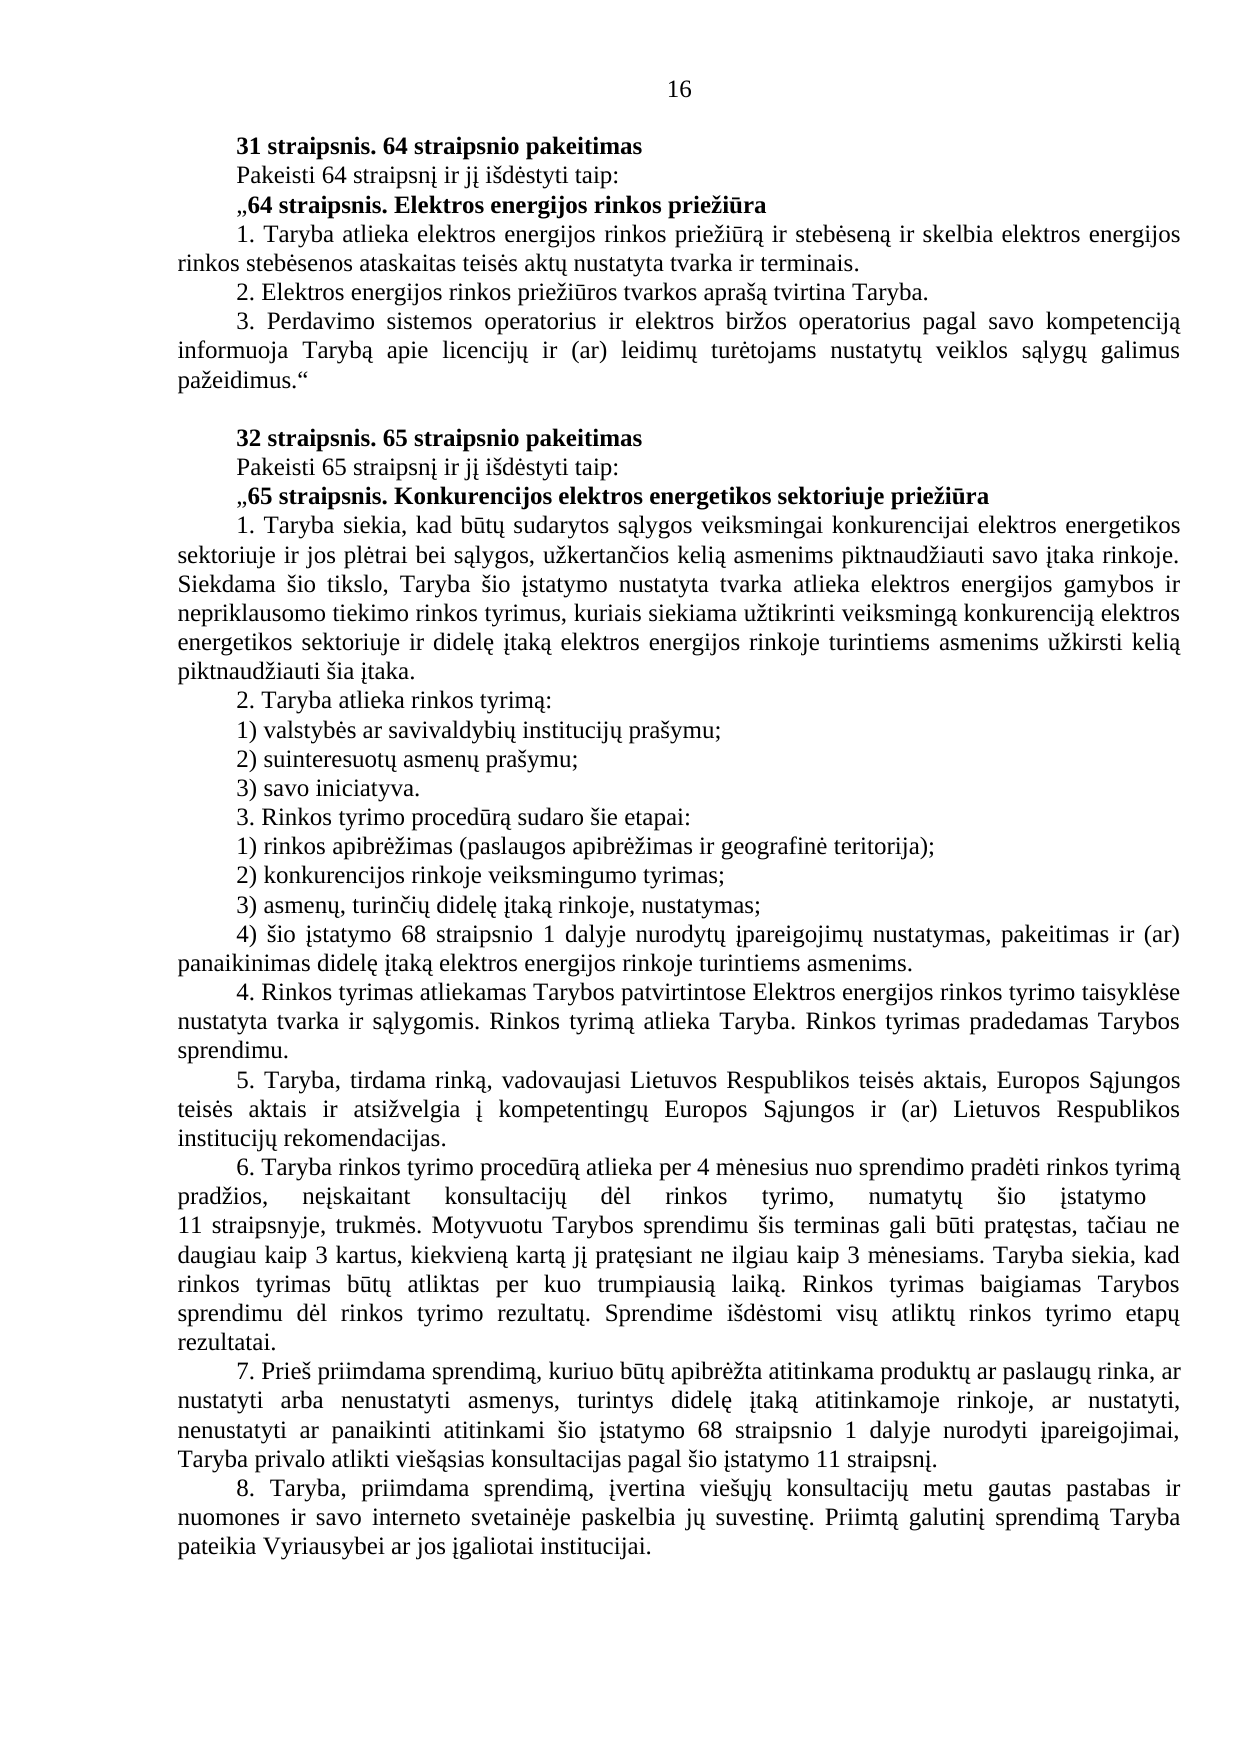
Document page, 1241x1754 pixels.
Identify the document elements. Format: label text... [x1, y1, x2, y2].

text 6. Taryba rinkos tyrimo procedūrą atlieka per 4 mėnesius nuo sprendimo pradėti rinkos tyrimą pradžios, neįskaitant konsultacijų dėl rinkos tyrimo, numatytų šio įstatymo 11 straipsnyje, trukmės. Motyvuotu Tarybos sprendimu šis terminas gali būti pratęstas, tačiau ne daugiau kaip 3 kartus, kiekvieną kartą jį pratęsiant ne ilgiau kaip 3 mėnesiams. Taryba siekia, kad rinkos tyrimas būtų atliktas per kuo trumpiausią laiką. Rinkos tyrimas baigiamas Tarybos sprendimu dėl rinkos tyrimo rezultatų. Sprendime išdėstomi visų atliktų rinkos tyrimo etapų rezultatai. [177, 1152, 1181, 1356]
text 1) rinkos apibrėžimas (paslaugos apibrėžimas ir geografinė teritorija); [177, 831, 1181, 861]
text 1. Taryba atlieka elektros energijos rinkos priežiūrą ir stebėseną ir skelbia elektros energijos rinkos stebėsenos ataskaitas teisės aktų nustatyta tvarka ir terminais. [177, 219, 1181, 277]
text 2) konkurencijos rinkoje veiksmingumo tyrimas; [177, 861, 1181, 890]
text 3. Perdavimo sistemos operatorius ir elektros biržos operatorius pagal savo kompetenciją informuoja Tarybą apie licencijų ir (ar) leidimų turėtojams nustatytų veiklos sąlygų galimus pažeidimus.“ [177, 306, 1181, 394]
text 32 straipsnis. 65 straipsnio pakeitimas [177, 423, 1181, 452]
text 2) suinteresuotų asmenų prašymu; [177, 744, 1181, 773]
text 4) šio įstatymo 68 straipsnio 1 dalyje nurodytų įpareigojimų nustatymas, pakeitimas ir (ar) panaikinimas didelę įtaką elektros energijos rinkoje turintiems asmenims. [177, 919, 1181, 977]
text 2. Elektros energijos rinkos priežiūros tvarkos aprašą tvirtina Taryba. [177, 277, 1181, 306]
text „64 straipsnis. Elektros energijos rinkos priežiūra [177, 190, 1181, 219]
text 31 straipsnis. 64 straipsnio pakeitimas [177, 131, 1181, 161]
text 4. Rinkos tyrimas atliekamas Tarybos patvirtintose Elektros energijos rinkos tyrimo taisyklėse nustatyta tvarka ir sąlygomis. Rinkos tyrimą atlieka Taryba. Rinkos tyrimas pradedamas Tarybos sprendimu. [177, 977, 1181, 1065]
text Pakeisti 64 straipsnį ir jį išdėstyti taip: [177, 161, 1181, 190]
text „65 straipsnis. Konkurencijos elektros energetikos sektoriuje priežiūra [177, 481, 1181, 511]
text 7. Prieš priimdama sprendimą, kuriuo būtų apibrėžta atitinkama produktų ar paslaugų rinka, ar nustatyti arba nenustatyti asmenys, turintys didelę įtaką atitinkamoje rinkoje, ar nustatyti, nenustatyti ar panaikinti atitinkami šio įstatymo 68 straipsnio 1 dalyje nurodyti įpareigojimai, Taryba privalo atlikti viešąsias konsultacijas pagal šio įstatymo 11 straipsnį. [177, 1356, 1181, 1473]
text 2. Taryba atlieka rinkos tyrimą: [177, 686, 1181, 715]
text Pakeisti 65 straipsnį ir jį išdėstyti taip: [177, 452, 1181, 481]
text 5. Taryba, tirdama rinką, vadovaujasi Lietuvos Respublikos teisės aktais, Europos Sąjungos teisės aktais ir atsižvelgia į kompetentingų Europos Sąjungos ir (ar) Lietuvos Respublikos institucijų rekomendacijas. [177, 1065, 1181, 1152]
text 1) valstybės ar savivaldybių institucijų prašymu; [177, 715, 1181, 744]
text 8. Taryba, priimdama sprendimą, įvertina viešųjų konsultacijų metu gautas pastabas ir nuomones ir savo interneto svetainėje paskelbia jų suvestinę. Priimtą galutinį sprendimą Taryba pateikia Vyriausybei ar jos įgaliotai institucijai. [177, 1473, 1181, 1561]
text 3) asmenų, turinčių didelę įtaką rinkoje, nustatymas; [177, 890, 1181, 919]
text 1. Taryba siekia, kad būtų sudarytos sąlygos veiksmingai konkurencijai elektros energetikos sektoriuje ir jos plėtrai bei sąlygos, užkertančios kelią asmenims piktnaudžiauti savo įtaka rinkoje. Siekdama šio tikslo, Taryba šio įstatymo nustatyta tvarka atlieka elektros energijos gamybos ir nepriklausomo tiekimo rinkos tyrimus, kuriais siekiama užtikrinti veiksmingą konkurenciją elektros energetikos sektoriuje ir didelę įtaką elektros energijos rinkoje turintiems asmenims užkirsti kelią piktnaudžiauti šia įtaka. [177, 511, 1181, 686]
text 3. Rinkos tyrimo procedūrą sudaro šie etapai: [177, 802, 1181, 831]
text 3) savo iniciatyva. [177, 773, 1181, 802]
